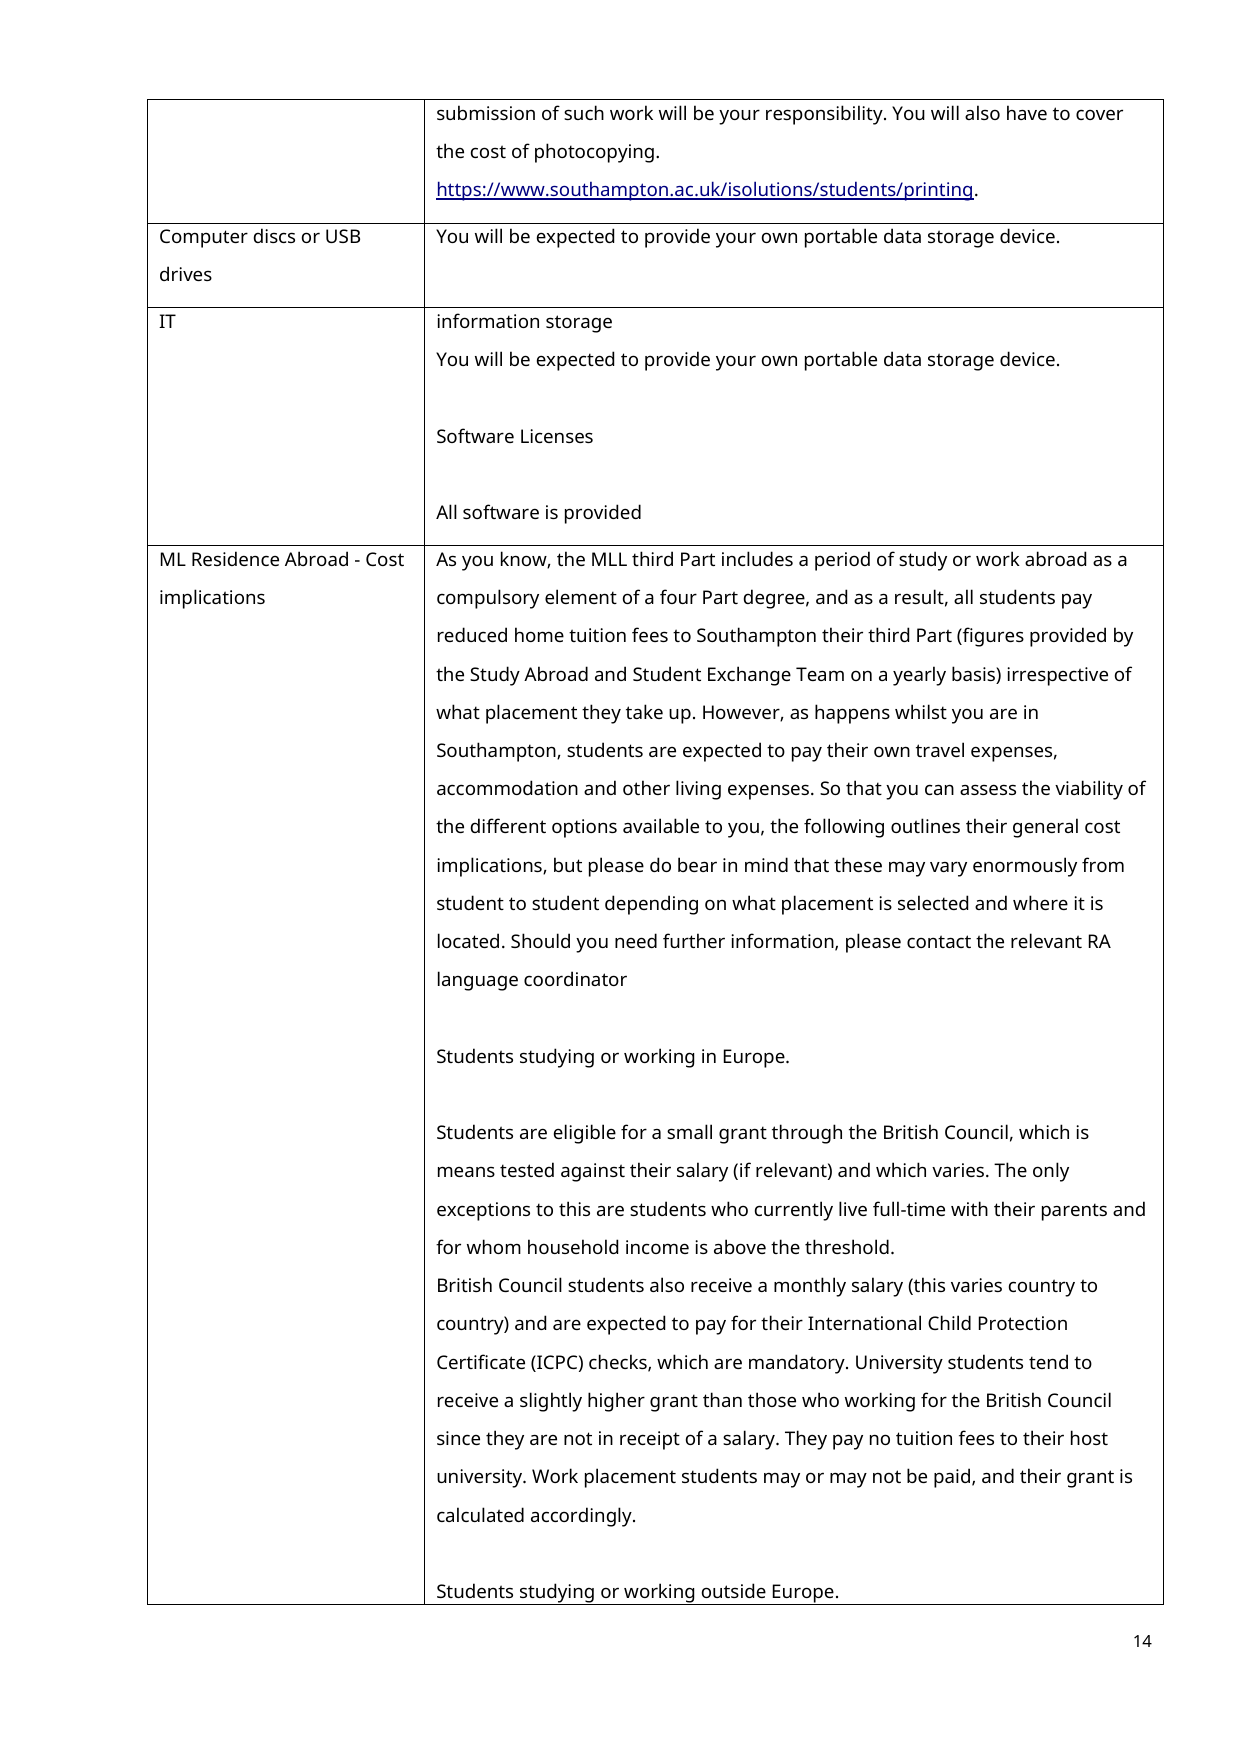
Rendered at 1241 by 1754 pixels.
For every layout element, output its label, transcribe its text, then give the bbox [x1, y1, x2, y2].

table_cell Computer discs or USB drives [148, 224, 424, 307]
table_cell information storage You will be expected to provide your own portable data storage device. Software Licenses All software is provided [425, 308, 1163, 545]
table_cell As you know, the MLL third Part includes a period of study or work abroad as a compulsory element of a four Part degree, and as a result, all students pay reduced home tuition fees to Southampton their third Part (figures provided by the Study Abroad and Student Exchange Team on a yearly basis) irrespective of what placement they take up. However, as happens whilst you are in Southampton, students are expected to pay their own travel expenses, accommodation and other living expenses. So that you can assess the viability of the different options available to you, the following outlines their general cost implications, but please do bear in mind that these may vary enormously from student to student depending on what placement is selected and where it is located. Should you need further information, please contact the relevant RA language coordinator Students studying or working in Europe. Students are eligible for a small grant through the British Council, which is means tested against their salary (if relevant) and which varies. The only exceptions to this are students who currently live full-time with their parents and for whom household income is above the threshold. British Council students also receive a monthly salary (this varies country to country) and are expected to pay for their International Child Protection Certificate (ICPC) checks, which are mandatory. University students tend to receive a slightly higher grant than those who working for the British Council since they are not in receipt of a salary. They pay no tuition fees to their host university. Work placement students may or may not be paid, and their grant is calculated accordingly. Students studying or working outside Europe. [425, 546, 1163, 1604]
table_cell [148, 100, 424, 222]
table_cell IT [148, 308, 424, 545]
table_cell You will be expected to provide your own portable data storage device. [425, 224, 1163, 307]
table_cell ML Residence Abroad - Cost implications [148, 546, 424, 1604]
table_cell submission of such work will be your responsibility. You will also have to cover the cost of photocopying. https://www.southampton.ac.uk/isolutions/students/printing. [425, 100, 1163, 222]
